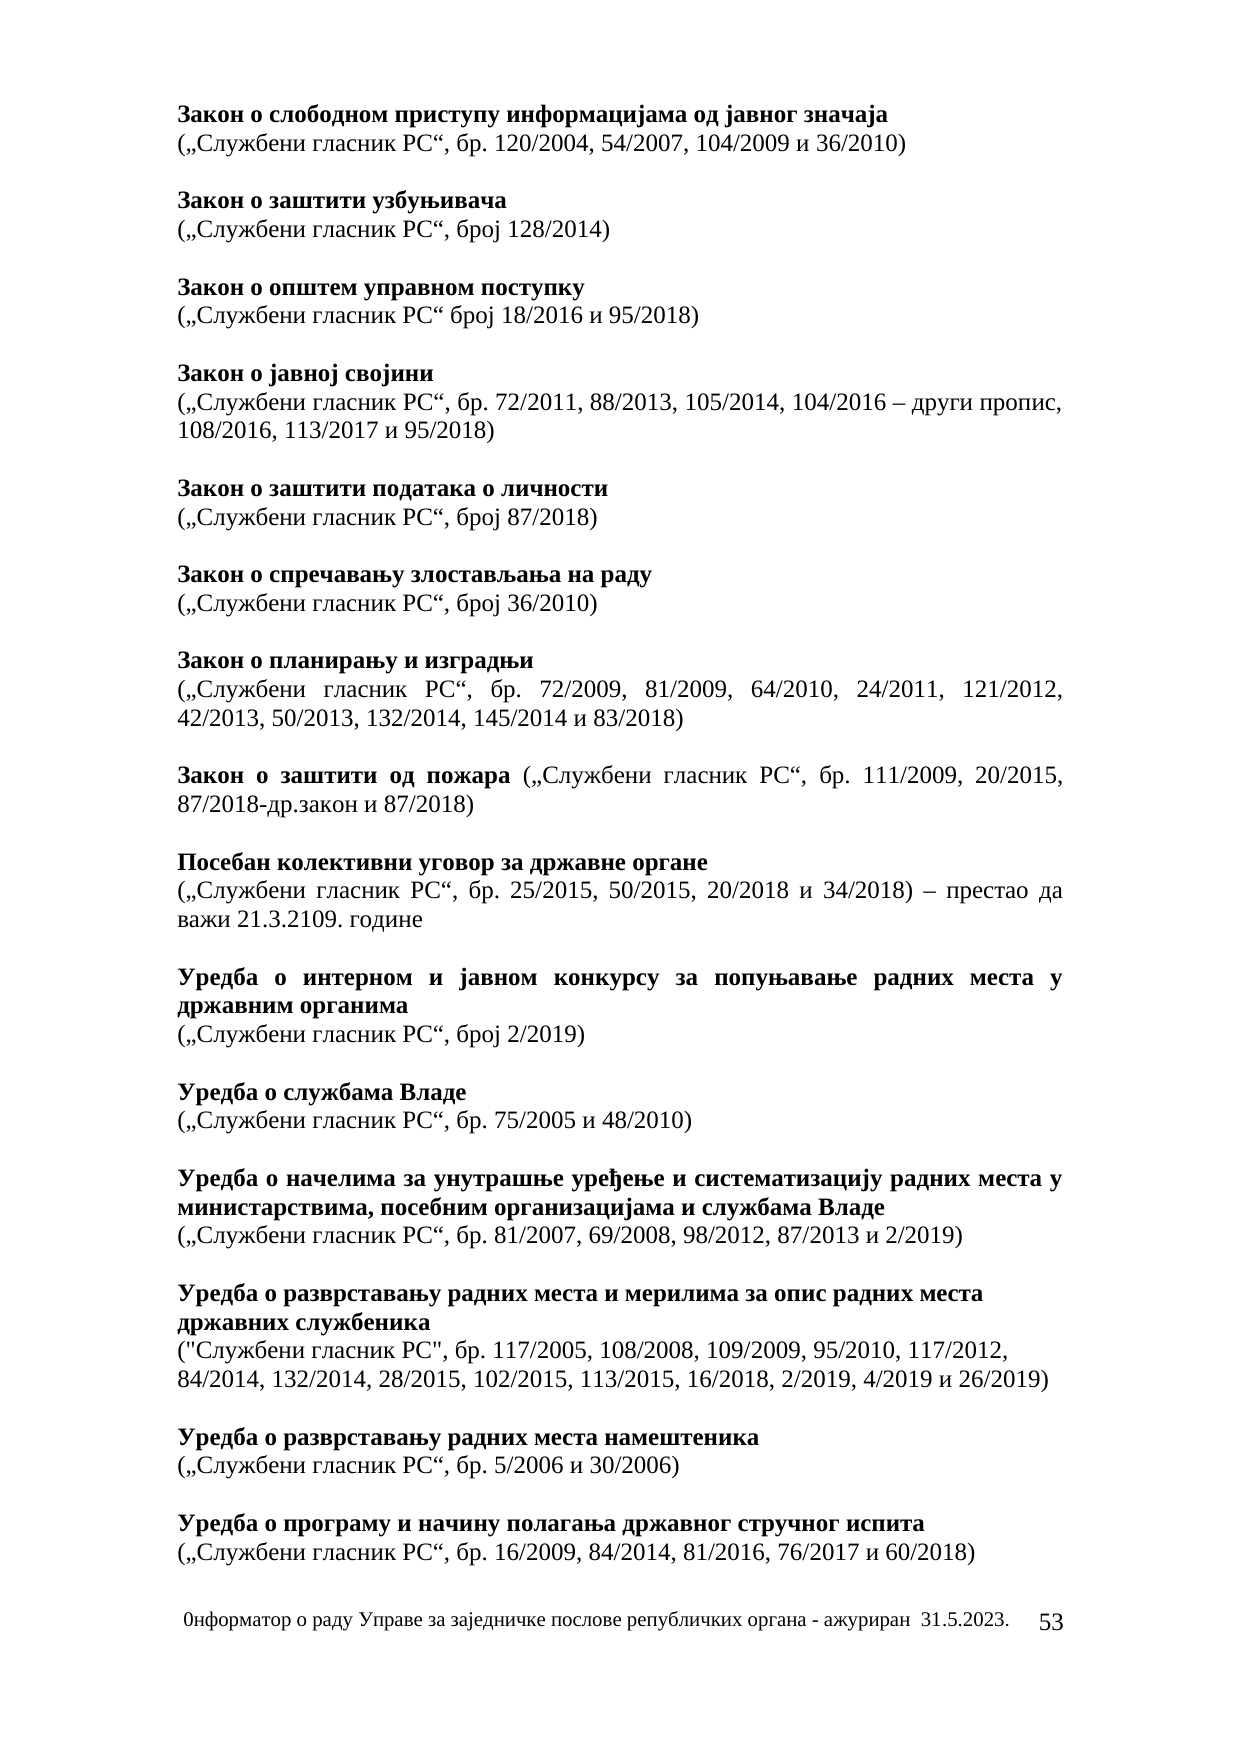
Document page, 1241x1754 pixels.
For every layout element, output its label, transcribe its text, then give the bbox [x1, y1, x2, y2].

text („Службени гласник РС“, бр. 81/2007, 69/2008, 98/2012, 87/2013 и 2/2019) [177, 1221, 1063, 1249]
text („Службени гласник РС“, број 2/2019) [177, 1019, 1063, 1048]
text Посебан колективни уговор за државне органе [177, 847, 1063, 876]
text Закон о слободном приступу информацијама од јавног значаја [177, 99, 1063, 128]
text Закон о заштити узбуњивача [177, 186, 1063, 214]
text Уредба о интерном и јавном конкурсу за попуњавање радних места у државним органима [177, 962, 1063, 1019]
text („Службени гласник РС“, број 128/2014) [177, 214, 1063, 243]
text („Службени гласник РС“, бр. 120/2004, 54/2007, 104/2009 и 36/2010) [177, 128, 1063, 157]
text Закон о спречавању злостављања на раду [177, 559, 1063, 588]
text Закон о општем управном поступку [177, 272, 1063, 301]
text ("Службени гласник РС", бр. 117/2005, 108/2008, 109/2009, 95/2010, 117/2012, 84/2014, 132/2014, 28/2015, 102/2015, 113/2015, 16/2018, 2/2019, 4/2019 и 26/2019) [177, 1336, 1063, 1393]
text Закон о заштити података о личности [177, 473, 1063, 502]
text Уредба о разврставању радних места и мерилима за опис радних места државних службеника [177, 1278, 1063, 1336]
text („Службени гласник РС“, бр. 5/2006 и 30/2006) [177, 1451, 1063, 1479]
text Уредба о програму и начину полагања државног стручног испита [177, 1508, 1063, 1537]
text Уредба о начелима за унутрашње уређење и систематизацију радних места у министарствима, посебним организацијама и службама Владе [177, 1163, 1063, 1221]
text („Службени гласник РС“, број 36/2010) [177, 588, 1063, 617]
text („Службени гласник РС“, бр. 16/2009, 84/2014, 81/2016, 76/2017 и 60/2018) [177, 1537, 1063, 1566]
text Уредба о службама Владе [177, 1077, 1063, 1106]
text Закон о заштити од пожара („Службени гласник РС“, бр. 111/2009, 20/2015, 87/2018-др.закон и 87/2018) [177, 761, 1063, 818]
text („Службени гласник РС“, бр. 72/2011, 88/2013, 105/2014, 104/2016 – други пропис, 108/2016, 113/2017 и 95/2018) [177, 387, 1063, 444]
text („Службени гласник РС“, бр. 25/2015, 50/2015, 20/2018 и 34/2018) – престао да важи 21.3.2109. године [177, 876, 1063, 933]
text Закон о јавној својини [177, 358, 1063, 387]
text („Службени гласник РС“, бр. 72/2009, 81/2009, 64/2010, 24/2011, 121/2012, 42/2013, 50/2013, 132/2014, 145/2014 и 83/2018) [177, 674, 1063, 732]
text („Службени гласник РС“ број 18/2016 и 95/2018) [177, 301, 1063, 329]
text („Службени гласник РС“, број 87/2018) [177, 502, 1063, 531]
text („Службени гласник РС“, бр. 75/2005 и 48/2010) [177, 1106, 1063, 1134]
text Уредба о разврставању радних места намештеника [177, 1422, 1063, 1451]
text Закон о планирању и изградњи [177, 646, 1063, 674]
